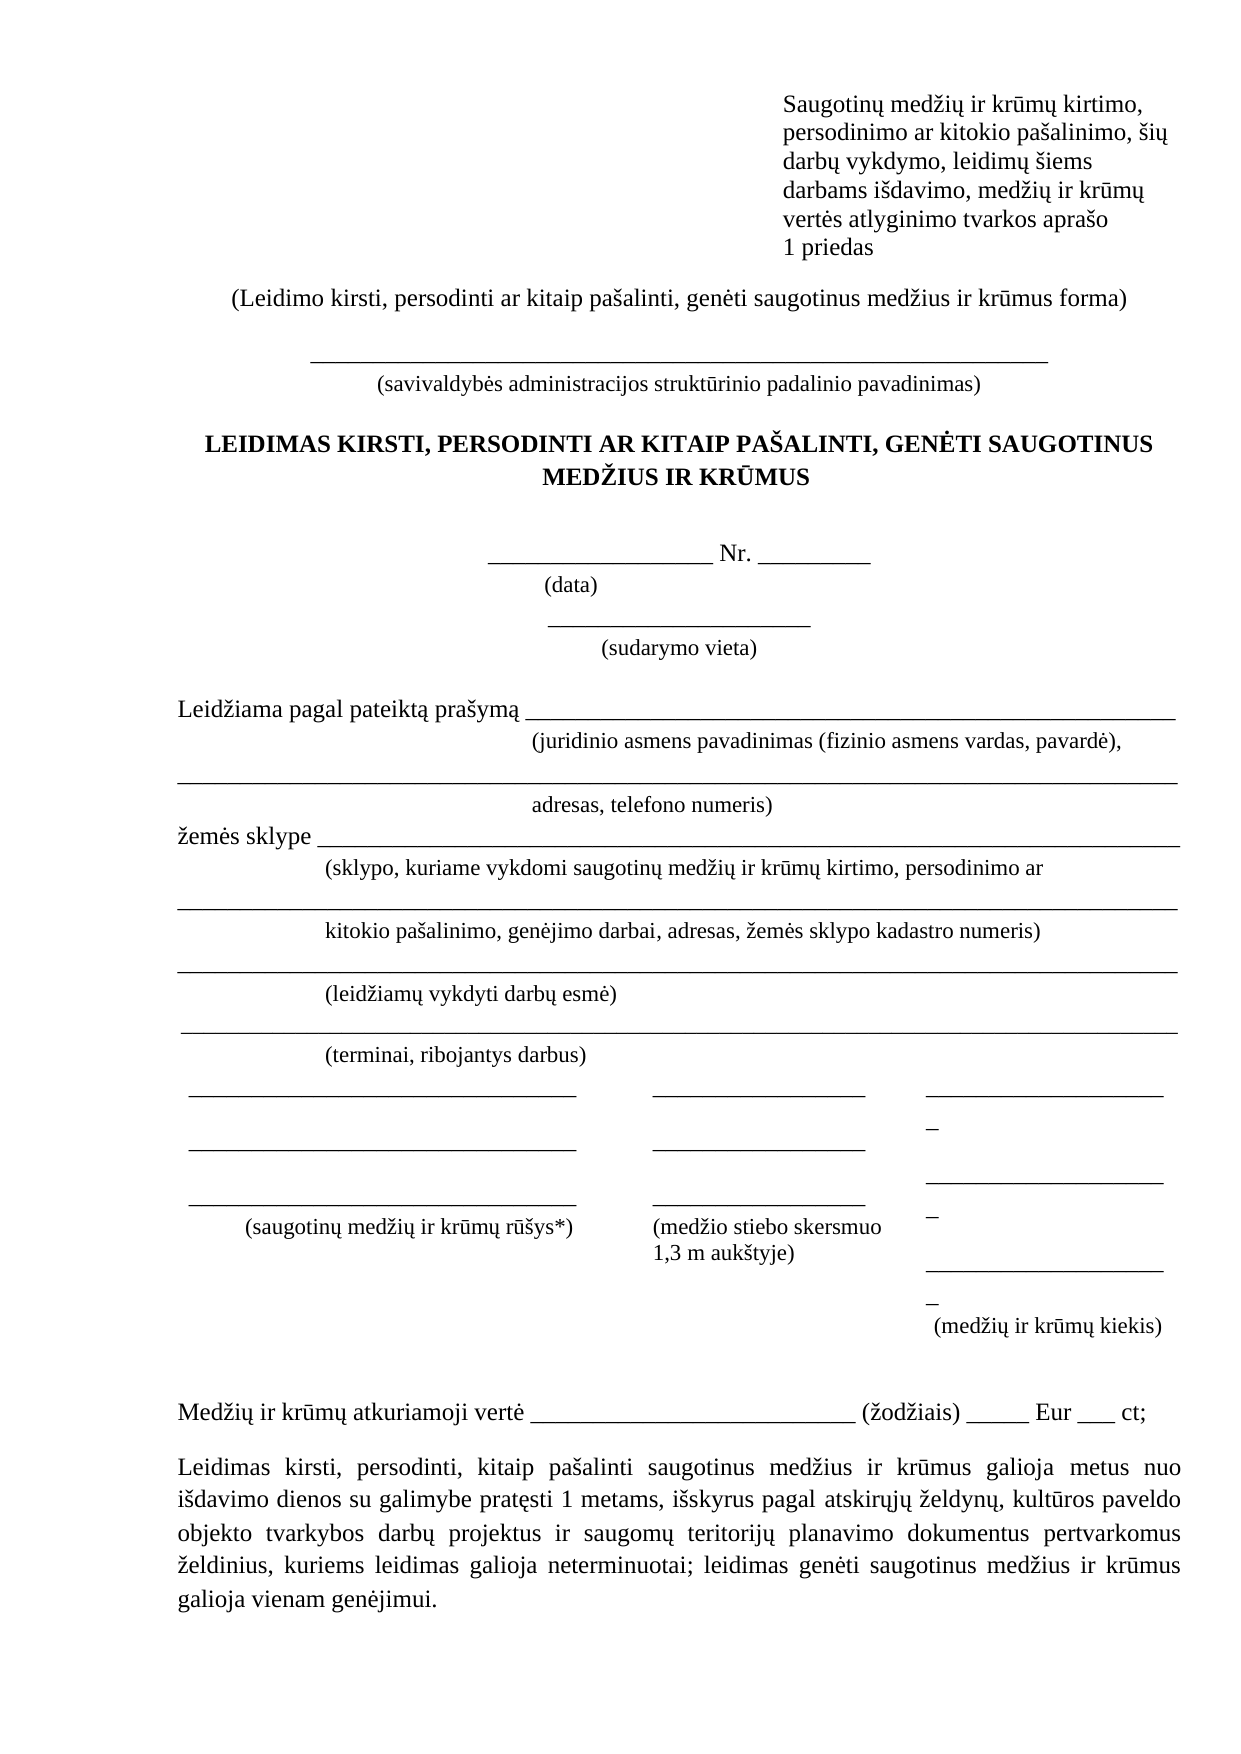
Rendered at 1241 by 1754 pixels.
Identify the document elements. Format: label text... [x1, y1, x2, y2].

text Leidimas kirsti, persodinti, kitaip pašalinti saugotinus medžius ir krūmus galioja metus nuo išdavimo dienos su galimybe pratęsti 1 metams, išskyrus pagal atskirųjų želdynų, kultūros paveldo objekto tvarkybos darbų projektus ir saugomų teritorijų planavimo dokumentus pertvarkomus želdinius, kuriems leidimas galioja neterminuotai; leidimas genėti saugotinus medžius ir krūmus galioja vienam genėjimui. [177, 1452, 1181, 1612]
text kitokio pašalinimo, genėjimo darbai, adresas, žemės sklypo kadastro numeris) [177, 917, 1181, 943]
text (sudarymo vieta) [177, 634, 1181, 660]
text darbams išdavimo, medžių ir krūmų [783, 175, 1181, 204]
text (savivaldybės administracijos struktūrinio padalinio pavadinimas) [177, 370, 1181, 397]
text ___________________________________________________________ [177, 337, 1181, 366]
text persodinimo ar kitokio pašalinimo, šių [783, 117, 1181, 146]
text žemės sklype _____________________________________________________________________ [177, 821, 1181, 849]
table_header _______________________________ _______________________________ _______________________________ (saugotinų medžių ir krūmų rūšys*) [177, 1071, 641, 1342]
text (leidžiamų vykdyti darbų esmė) [177, 980, 1181, 1007]
text 1 priedas [783, 232, 1181, 261]
text (juridinio asmens pavadinimas (fizinio asmens vardas, pavardė), [177, 727, 1181, 754]
text (data) [177, 571, 1181, 597]
table_header _________________ _________________ _________________ (medžio stiebo skersmuo 1,3 m aukštyje) [641, 1071, 914, 1342]
text (terminai, ribojantys darbus) [177, 1041, 1181, 1067]
text _____________________ [177, 601, 1181, 630]
text adresas, telefono numeris) [177, 791, 1181, 817]
text (sklypo, kuriame vykdomi saugotinų medžių ir krūmų kirtimo, persodinimo ar [177, 854, 1181, 880]
table_header ____________________ ____________________ ____________________ (medžių ir krūmų kiekis) [915, 1071, 1181, 1342]
text darbų vykdymo, leidimų šiems [783, 146, 1181, 175]
text ________________________________________________________________________________ [177, 884, 1181, 913]
text _______________________________________________________________________________________ [177, 1011, 1181, 1037]
text LEIDIMAS KIRSTI, PERSODINTI AR KITAIP PAŠALINTI, GENĖTI SAUGOTINUS MEDŽIUS IR KRŪMUS [177, 429, 1181, 491]
text Saugotinų medžių ir krūmų kirtimo, [783, 89, 1181, 117]
text __________________ Nr. _________ [177, 538, 1181, 566]
text Leidžiama pagal pateiktą prašymą ____________________________________________________ [177, 694, 1181, 723]
text ________________________________________________________________________________ [177, 947, 1181, 976]
text vertės atlyginimo tvarkos aprašo [783, 204, 1181, 232]
text Medžių ir krūmų atkuriamoji vertė __________________________ (žodžiais) _____ Eur ___ ct; [177, 1397, 1181, 1426]
text (Leidimo kirsti, persodinti ar kitaip pašalinti, genėti saugotinus medžius ir krūmus forma) [177, 283, 1181, 311]
text ________________________________________________________________________________ [177, 758, 1181, 786]
